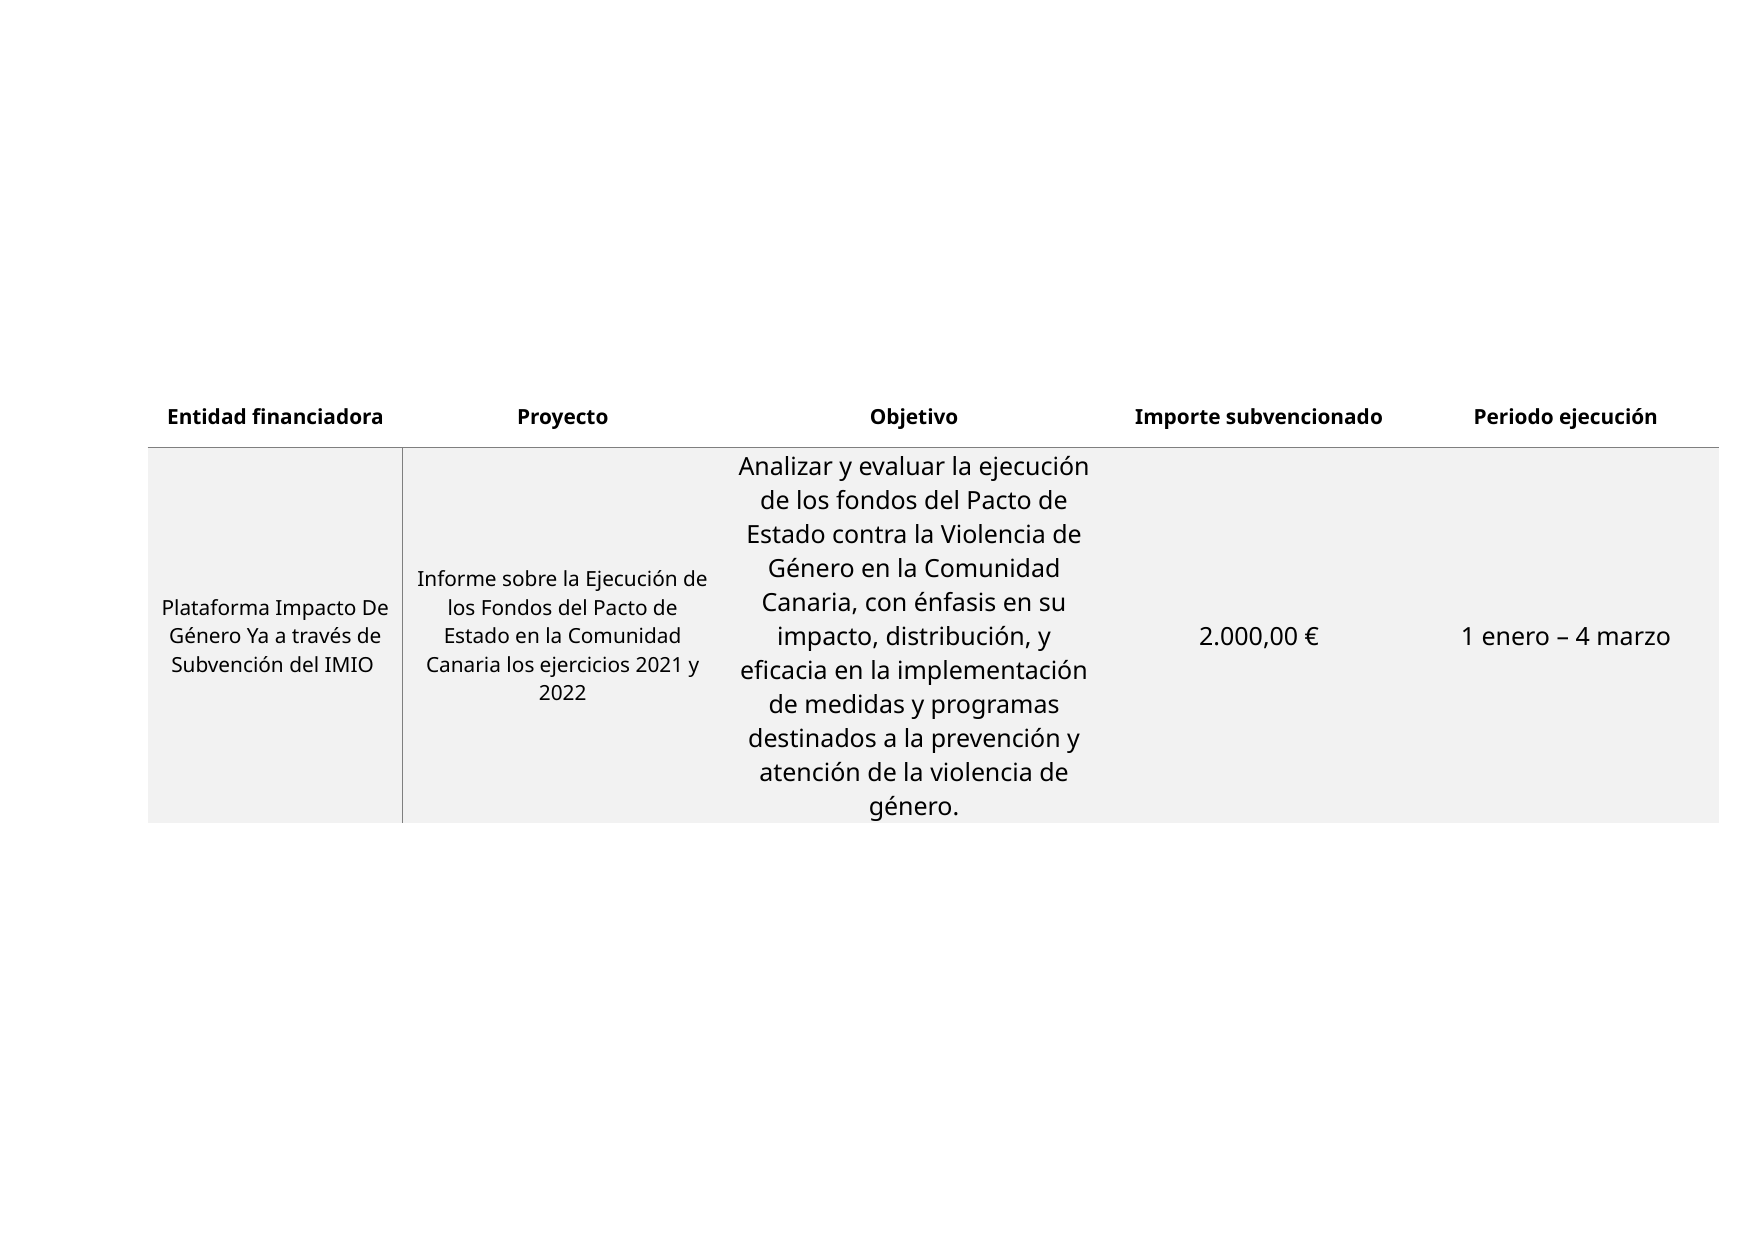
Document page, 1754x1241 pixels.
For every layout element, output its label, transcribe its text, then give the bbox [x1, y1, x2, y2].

table_cell 2.000,00 € [1106, 448, 1412, 823]
table_header Entidad financiadora [148, 386, 403, 447]
table_header Objetivo [722, 386, 1106, 447]
table_cell 1 enero – 4 marzo [1412, 448, 1719, 823]
table_cell Analizar y evaluar la ejecución de los fondos del Pacto de Estado contra la Violencia de Género en la Comunidad Canaria, con énfasis en su impacto, distribución, y eficacia en la implementación de medidas y programas destinados a la prevención y atención de la violencia de género. [722, 448, 1106, 823]
table_cell Plataforma Impacto De Género Ya a través de Subvención del IMIO [148, 448, 402, 823]
table_cell Informe sobre la Ejecución de los Fondos del Pacto de Estado en la Comunidad Canaria los ejercicios 2021 y 2022 [403, 448, 722, 823]
table_header Importe subvencionado [1106, 386, 1412, 447]
table_header Periodo ejecución [1412, 386, 1719, 447]
table_header Proyecto [403, 386, 722, 447]
